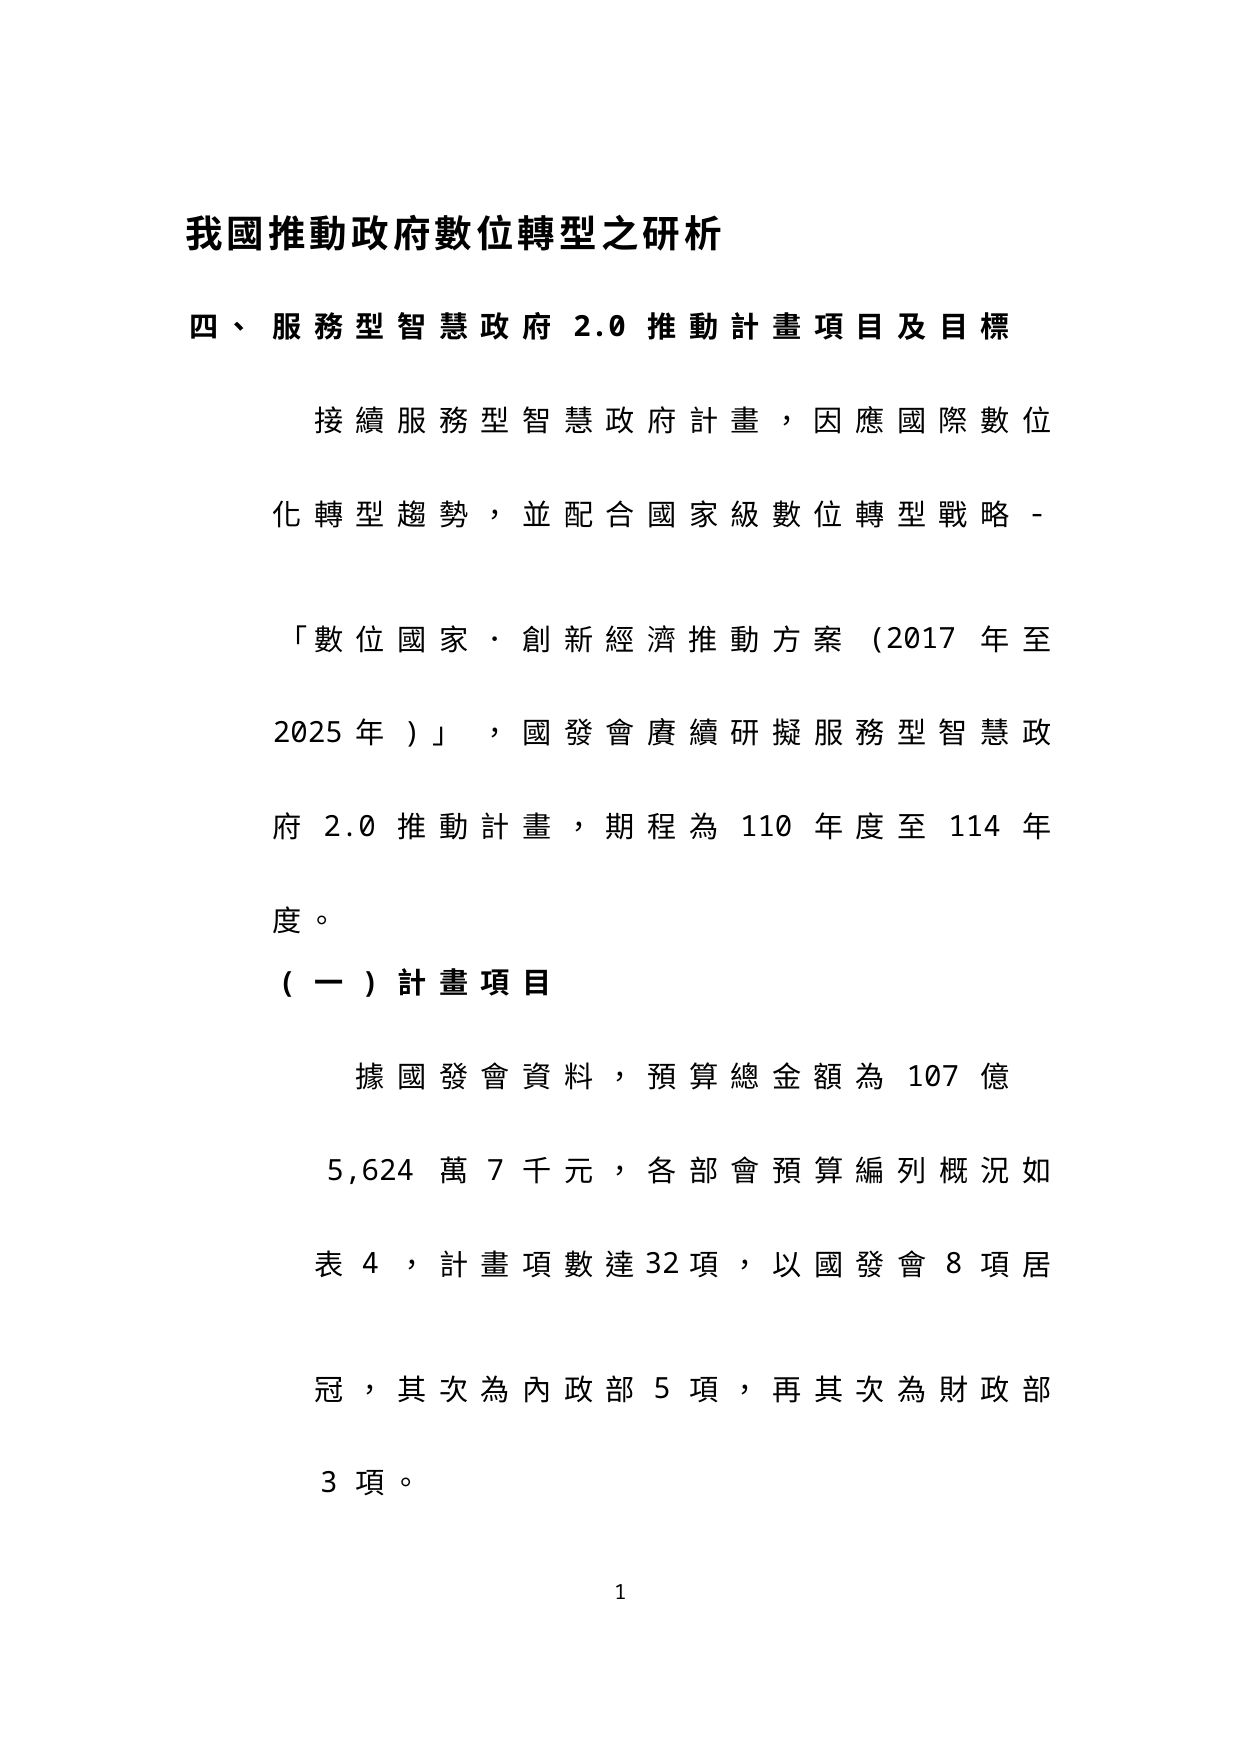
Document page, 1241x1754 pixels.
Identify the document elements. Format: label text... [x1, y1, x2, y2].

text 四、服務型智慧政府2.0推動計畫項目及目標 [183, 252, 1058, 377]
text (一)計畫項目 [242, 939, 1058, 1002]
text 據國發會資料，預算總金額為107億5,624萬7千元，各部會預算編列概況如表4，計畫項數達32項，以國發會8項居冠，其次為內政部5項，再其次為財政部3項。 [271, 1002, 1058, 1502]
text 接續服務型智慧政府計畫，因應國際數位化轉型趨勢，並配合國家級數位轉型戰略-「數位國家．創新經濟推動方案(2017年至2025年)」，國發會賡續研擬服務型智慧政府2.0推動計畫，期程為110年度至114年度。 [242, 377, 1058, 939]
text 我國推動政府數位轉型之研析 [183, 189, 1058, 252]
